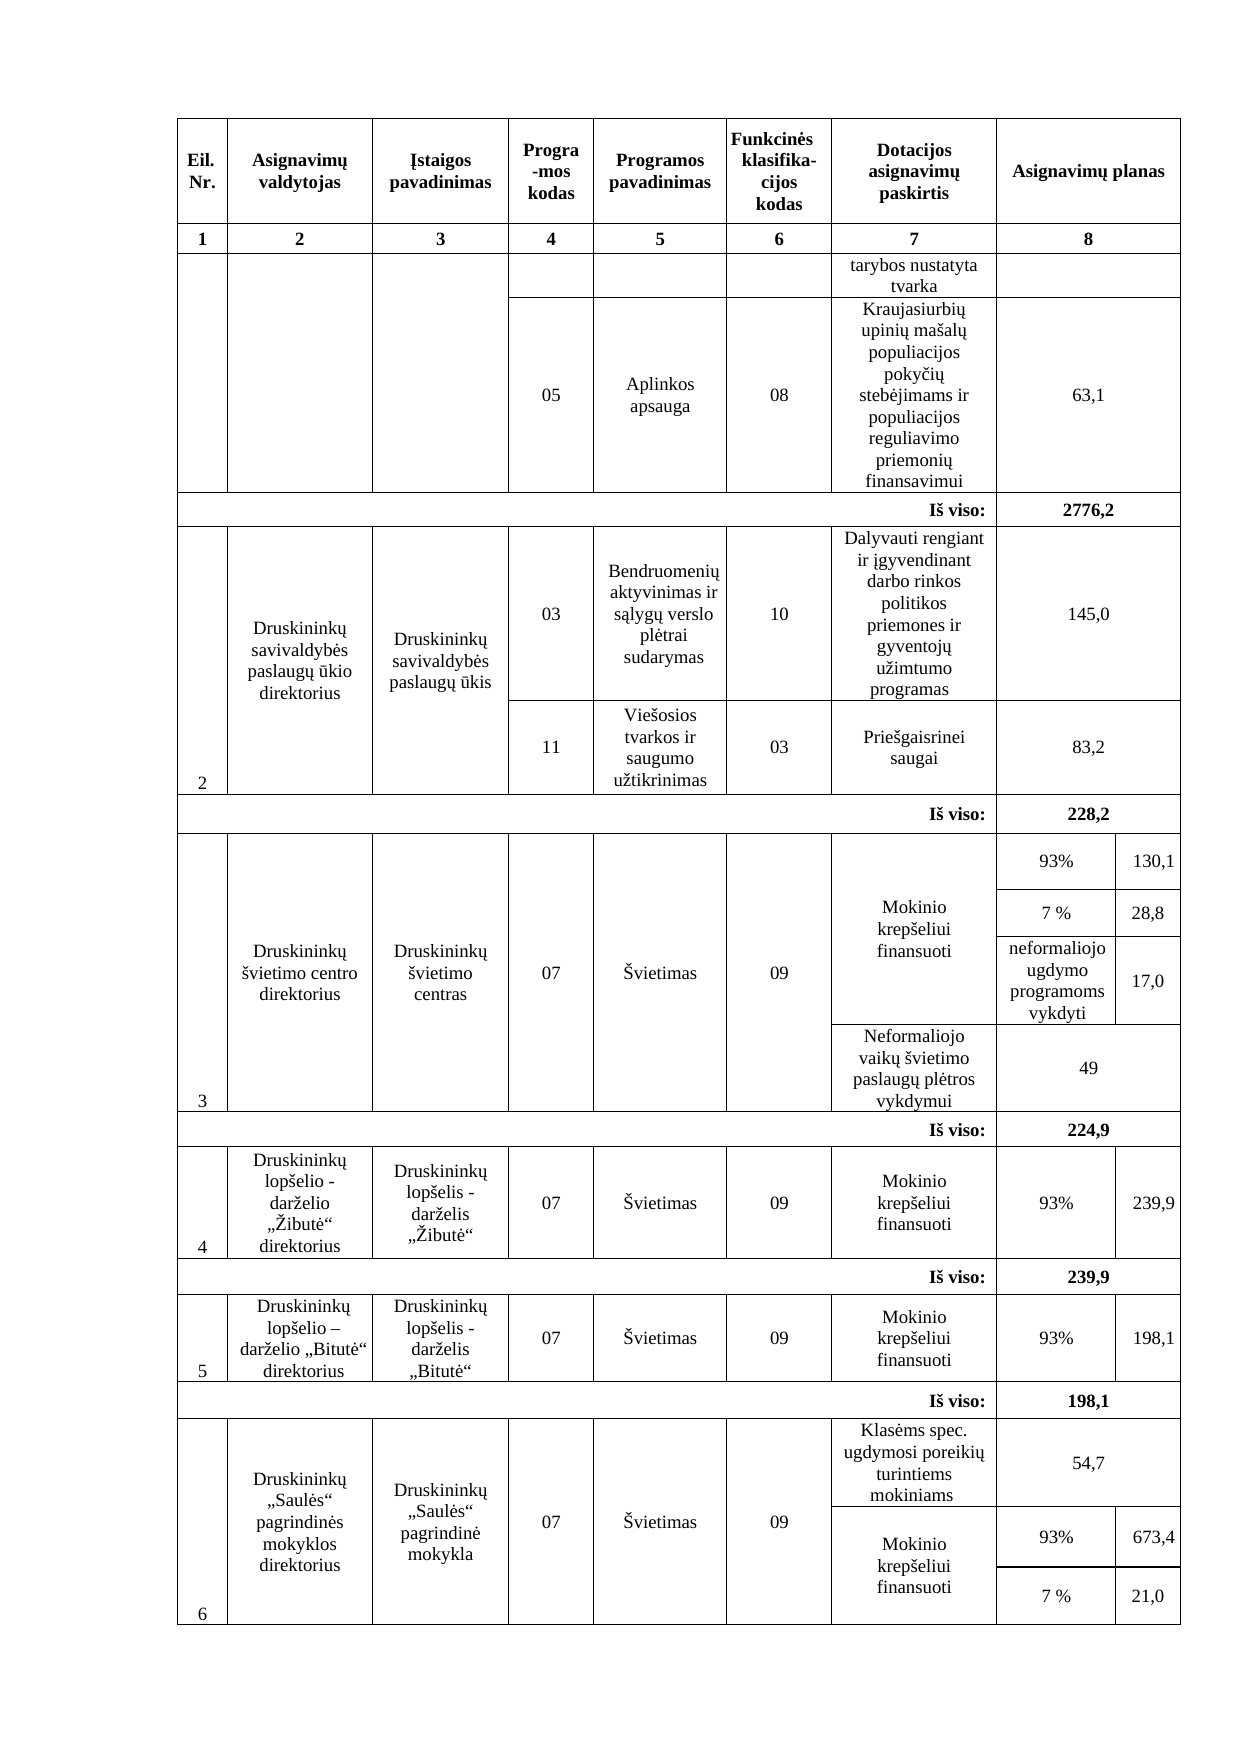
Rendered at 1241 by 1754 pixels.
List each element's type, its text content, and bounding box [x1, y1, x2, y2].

table_cell [228, 254, 372, 492]
table_cell 239,9 [997, 1259, 1180, 1294]
table_cell Švietimas [594, 1295, 726, 1381]
table_cell [997, 254, 1180, 297]
table_cell Druskininkų savivaldybės paslaugų ūkis [373, 527, 508, 793]
table_cell Mokinio krepšeliui finansuoti [832, 834, 996, 1024]
table_header Dotacijos asignavimų paskirtis [832, 119, 996, 223]
table_cell Mokinio krepšeliui finansuoti [832, 1507, 996, 1624]
table_cell Aplinkos apsauga [594, 298, 726, 492]
table_cell 93% [997, 1147, 1115, 1258]
table_cell 09 [727, 1295, 831, 1381]
table_cell 4 [178, 1147, 227, 1258]
table_cell 3 [178, 834, 227, 1111]
table_cell 7 % [997, 1568, 1115, 1624]
table_cell [373, 254, 508, 492]
table_cell Klasėms spec. ugdymosi poreikių turintiems mokiniams [832, 1419, 996, 1506]
table_cell 228,2 [997, 795, 1180, 833]
table_cell Iš viso: [178, 1259, 996, 1294]
table_cell [178, 254, 227, 492]
table_cell 63,1 [997, 298, 1180, 492]
table_cell [509, 254, 593, 297]
table_cell 2776,2 [997, 493, 1180, 526]
table_cell Mokinio krepšeliui finansuoti [832, 1147, 996, 1258]
table_cell 03 [727, 701, 831, 793]
table_cell 198,1 [1116, 1295, 1180, 1381]
table_cell [727, 254, 831, 297]
table_cell 198,1 [997, 1382, 1180, 1418]
table_cell 4 [509, 224, 593, 252]
table_cell 145,0 [997, 527, 1180, 700]
table_cell 54,7 [997, 1419, 1180, 1506]
table_cell Viešosios tvarkos ir saugumo užtikrinimas [594, 701, 726, 793]
table_cell Švietimas [594, 1419, 726, 1624]
table_cell tarybos nustatyta tvarka [832, 254, 996, 297]
table_cell 93% [997, 1507, 1115, 1566]
table_cell 7 [832, 224, 996, 252]
table_header Įstaigos pavadinimas [373, 119, 508, 223]
table_cell 7 % [997, 890, 1115, 936]
table_cell 93% [997, 834, 1115, 889]
table_cell 07 [509, 834, 593, 1111]
table_cell Mokinio krepšeliui finansuoti [832, 1295, 996, 1381]
table_cell [594, 254, 726, 297]
table_header Asignavimų valdytojas [228, 119, 372, 223]
table_cell 08 [727, 298, 831, 492]
table_cell 6 [178, 1419, 227, 1624]
table_cell 07 [509, 1295, 593, 1381]
table_cell 83,2 [997, 701, 1180, 793]
table_cell 239,9 [1116, 1147, 1180, 1258]
table_cell Kraujasiurbių upinių mašalų populiacijos pokyčių stebėjimams ir populiacijos reguliavimo priemonių finansavimui [832, 298, 996, 492]
table_cell 17,0 [1116, 937, 1180, 1024]
table_header Asignavimų planas [997, 119, 1180, 223]
table_cell 6 [727, 224, 831, 252]
table_cell 09 [727, 1147, 831, 1258]
table_cell 93% [997, 1295, 1115, 1381]
table_header Eil. Nr. [178, 119, 227, 223]
table_cell 11 [509, 701, 593, 793]
table_cell Druskininkų švietimo centro direktorius [228, 834, 372, 1111]
table_cell 07 [509, 1147, 593, 1258]
table_cell Švietimas [594, 1147, 726, 1258]
table_cell 03 [509, 527, 593, 700]
table_cell Druskininkų „Saulės“ pagrindinė mokykla [373, 1419, 508, 1624]
table_cell Iš viso: [178, 493, 996, 526]
table_cell Druskininkų lopšelio – darželio „Bitutė“ direktorius [228, 1295, 372, 1381]
table_cell Druskininkų švietimo centras [373, 834, 508, 1111]
table_cell 2 [178, 527, 227, 793]
table_cell 5 [178, 1295, 227, 1381]
table_cell Dalyvauti rengiant ir įgyvendinant darbo rinkos politikos priemones ir gyventojų užimtumo programas [832, 527, 996, 700]
table_cell Iš viso: [178, 1112, 996, 1146]
table_cell Priešgaisrinei saugai [832, 701, 996, 793]
table_cell 05 [509, 298, 593, 492]
table_header Progra-mos kodas [509, 119, 593, 223]
table_cell 21,0 [1116, 1568, 1180, 1624]
table_cell neformaliojo ugdymo programoms vykdyti [997, 937, 1115, 1024]
table_cell 2 [228, 224, 372, 252]
table_cell 09 [727, 834, 831, 1111]
table_cell 10 [727, 527, 831, 700]
table_cell Druskininkų savivaldybės paslaugų ūkio direktorius [228, 527, 372, 793]
table_cell Švietimas [594, 834, 726, 1111]
table_cell 673,4 [1116, 1507, 1180, 1566]
table_cell Druskininkų lopšelio - darželio „Žibutė“ direktorius [228, 1147, 372, 1258]
table_cell Iš viso: [178, 795, 996, 833]
table_cell Bendruomenių aktyvinimas ir sąlygų verslo plėtrai sudarymas [594, 527, 726, 700]
table_header Funkcinės klasifika-cijos kodas [727, 119, 831, 223]
table_cell 224,9 [997, 1112, 1180, 1146]
table_cell Druskininkų lopšelis - darželis „Bitutė“ [373, 1295, 508, 1381]
table_cell 3 [373, 224, 508, 252]
table_cell 1 [178, 224, 227, 252]
table_cell Neformaliojo vaikų švietimo paslaugų plėtros vykdymui [832, 1025, 996, 1111]
table_cell Druskininkų „Saulės“ pagrindinės mokyklos direktorius [228, 1419, 372, 1624]
table_cell 07 [509, 1419, 593, 1624]
table_cell 5 [594, 224, 726, 252]
table_cell Iš viso: [178, 1382, 996, 1418]
table_cell 49 [997, 1025, 1180, 1111]
table_cell 130,1 [1116, 834, 1180, 889]
table_header Programos pavadinimas [594, 119, 726, 223]
table_cell 09 [727, 1419, 831, 1624]
table_cell 8 [997, 224, 1180, 252]
table_cell 28,8 [1116, 890, 1180, 936]
table_cell Druskininkų lopšelis - darželis „Žibutė“ [373, 1147, 508, 1258]
